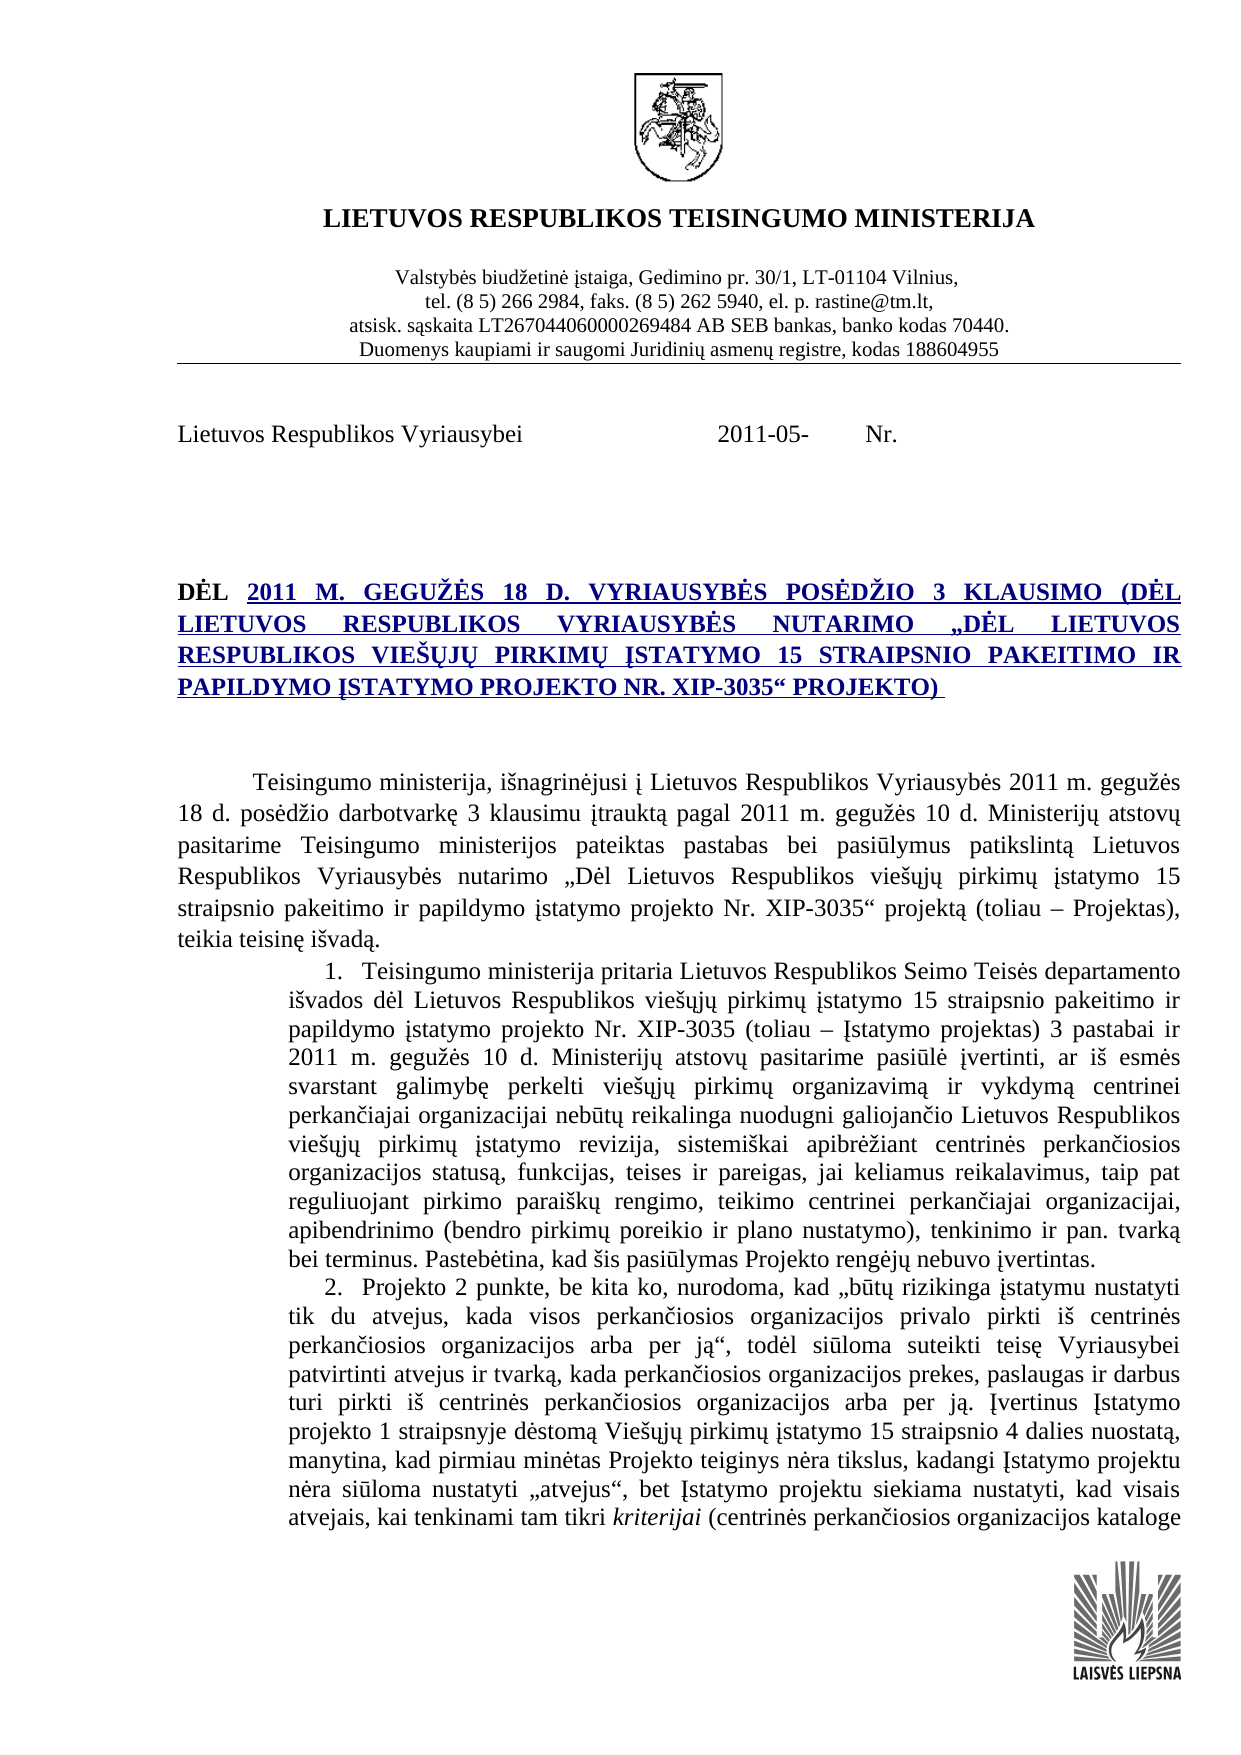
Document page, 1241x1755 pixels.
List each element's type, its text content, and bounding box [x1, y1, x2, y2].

list Projekto 2 punkte, be kita ko, nurodoma, kad „būtų rizikinga įstatymu nustatyti tik du atvejus, kada visos perkančiosios organizacijos privalo pirkti iš centrinės perkančiosios organizacijos arba per ją“, todėl siūloma suteikti teisę Vyriausybei patvirtinti atvejus ir tvarką, kada perkančiosios organizacijos prekes, paslaugas ir darbus turi pirkti iš centrinės perkančiosios organizacijos arba per ją. Įvertinus Įstatymo projekto 1 straipsnyje dėstomą Viešųjų pirkimų įstatymo 15 straipsnio 4 dalies nuostatą, manytina, kad pirmiau minėtas Projekto teiginys nėra tikslus, kadangi Įstatymo projektu nėra siūloma nustatyti „atvejus“, bet Įstatymo projektu siekiama nustatyti, kad visais atvejais, kai tenkinami tam tikri kriterijai (centrinės perkančiosios organizacijos kataloge [251, 1272, 1181, 1531]
text LIETUVOS RESPUBLIKOS TEISINGUMO MINISTERIJA [177, 202, 1181, 233]
text Teisingumo ministerija, išnagrinėjusi į Lietuvos Respublikos Vyriausybės 2011 m. gegužės 18 d. posėdžio darbotvarkę 3 klausimu įtrauktą pagal 2011 m. gegužės 10 d. Ministerijų atstovų pasitarime Teisingumo ministerijos pateiktas pastabas bei pasiūlymus patikslintą Lietuvos Respublikos Vyriausybės nutarimo „Dėl Lietuvos Respublikos viešųjų pirkimų įstatymo 15 straipsnio pakeitimo ir papildymo įstatymo projekto Nr. XIP-3035“ projektą (toliau – Projektas), teikia teisinę išvadą. [177, 767, 1181, 953]
text Lietuvos Respublikos Vyriausybei 2011-05- Nr. [177, 419, 1181, 448]
text dėl 2011 m. GEGUŽĖS 18 d. vyriausybės posėdžio 3 klausimo (Dėl LIETUVOS RESPUBLIKOS VYRIAUSYBĖS NUTARIMO „DĖL LIETUVOS [177, 577, 1181, 634]
text Duomenys kaupiami ir saugomi Juridinių asmenų registre, kodas 188604955 [177, 337, 1181, 363]
text Valstybės biudžetinė įstaiga, Gedimino pr. 30/1, LT-01104 Vilnius, [177, 264, 1181, 289]
text RESPUBLIKOS VIEŠŲJŲ PIRKIMŲ ĮSTATYMO 15 STRAIPSNIO PAKEITIMO IR [177, 635, 1181, 666]
text PAPILDYMO ĮSTATYMO PROJEKTO NR. XIP-3035“ PROJEKTO) [177, 667, 1181, 701]
list Teisingumo ministerija pritaria Lietuvos Respublikos Seimo Teisės departamento išvados dėl Lietuvos Respublikos viešųjų pirkimų įstatymo 15 straipsnio pakeitimo ir papildymo įstatymo projekto Nr. XIP-3035 (toliau – Įstatymo projektas) 3 pastabai ir 2011 m. gegužės 10 d. Ministerijų atstovų pasitarime pasiūlė įvertinti, ar iš esmės svarstant galimybę perkelti viešųjų pirkimų organizavimą ir vykdymą centrinei perkančiajai organizacijai nebūtų reikalinga nuodugni galiojančio Lietuvos Respublikos viešųjų pirkimų įstatymo revizija, sistemiškai apibrėžiant centrinės perkančiosios organizacijos statusą, funkcijas, teises ir pareigas, jai keliamus reikalavimus, taip pat reguliuojant pirkimo paraiškų rengimo, teikimo centrinei perkančiajai organizacijai, apibendrinimo (bendro pirkimų poreikio ir plano nustatymo), tenkinimo ir pan. tvarką bei terminus. Pastebėtina, kad šis pasiūlymas Projekto rengėjų nebuvo įvertintas. [251, 956, 1181, 1272]
text atsisk. sąskaita LT267044060000269484 AB SEB bankas, banko kodas 70440. [177, 313, 1181, 337]
text tel. (8 5) 266 2984, faks. (8 5) 262 5940, el. p. rastine@tm.lt, [177, 289, 1181, 313]
